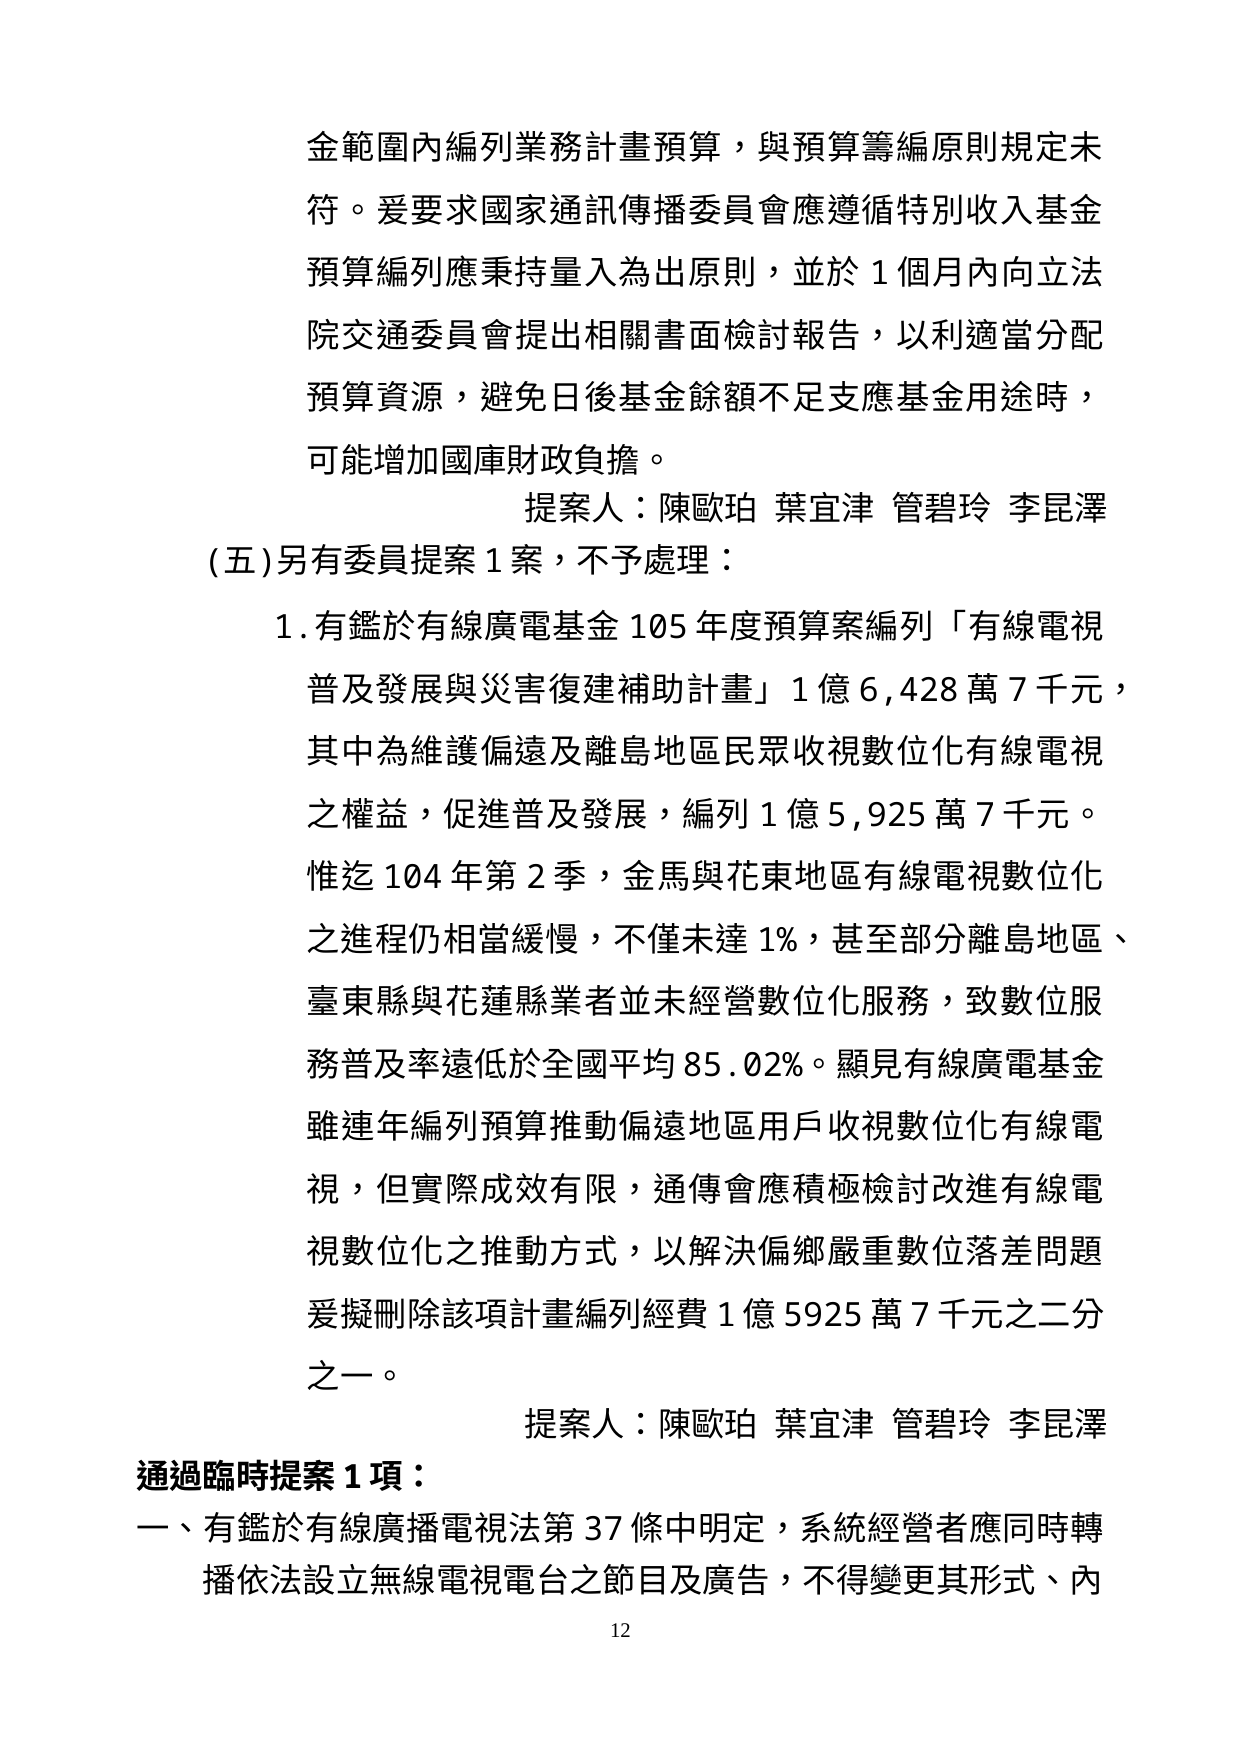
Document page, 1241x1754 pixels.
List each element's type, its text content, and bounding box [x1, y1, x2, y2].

text 金範圍內編列業務計畫預算，與預算籌編原則規定未符。爰要求國家通訊傳播委員會應遵循特別收入基金預算編列應秉持量入為出原則，並於1個月內向立法院交通委員會提出相關書面檢討報告，以利適當分配預算資源，避免日後基金餘額不足支應基金用途時，可能增加國庫財政負擔。 [273, 103, 1104, 478]
text (五)另有委員提案1案，不予處理： [203, 530, 1104, 582]
text 通過臨時提案1項： [136, 1447, 1104, 1499]
text 提案人：陳歐珀 葉宜津 管碧玲 李昆澤 [524, 1395, 1119, 1447]
text 1.有鑑於有線廣電基金105年度預算案編列「有線電視普及發展與災害復建補助計畫」1億6,428萬7千元，其中為維護偏遠及離島地區民眾收視數位化有線電視之權益，促進普及發展，編列1億5,925萬7千元。惟迄104年第2季，金馬與花東地區有線電視數位化之進程仍相當緩慢，不僅未達1%，甚至部分離島地區、臺東縣與花蓮縣業者並未經營數位化服務，致數位服務普及率遠低於全國平均85.02%。顯見有線廣電基金雖連年編列預算推動偏遠地區用戶收視數位化有線電視，但實際成效有限，通傳會應積極檢討改進有線電視數位化之推動方式，以解決偏鄉嚴重數位落差問題。爰擬刪除該項計畫編列經費1億5925萬7千元之二分之一。 [273, 582, 1104, 1395]
text 提案人：陳歐珀 葉宜津 管碧玲 李昆澤 [524, 478, 1119, 530]
text 一、有鑑於有線廣播電視法第37條中明定，系統經營者應同時轉播依法設立無線電視電台之節目及廣告，不得變更其形式、內 [136, 1499, 1104, 1603]
